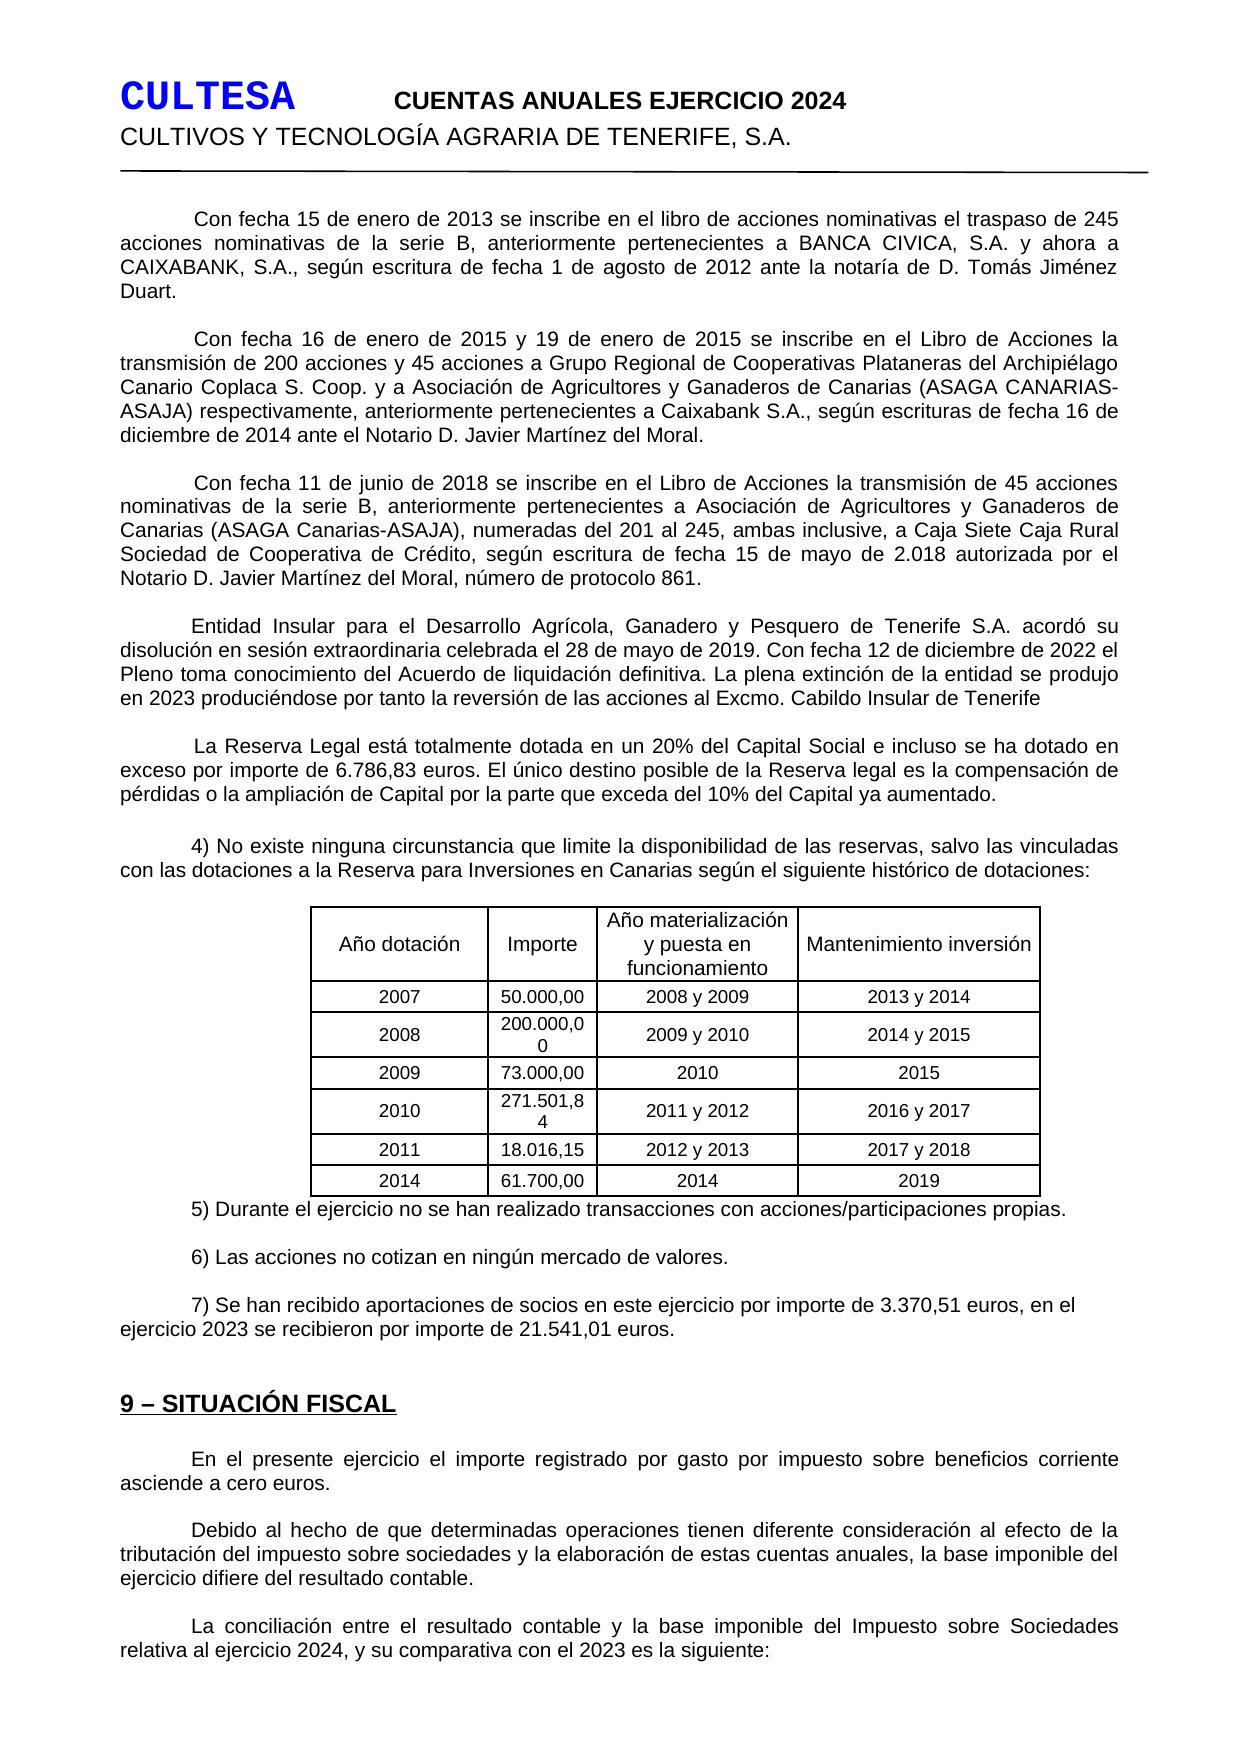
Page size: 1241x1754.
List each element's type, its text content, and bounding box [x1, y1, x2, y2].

table_cell 200.000,00 [489, 1013, 596, 1056]
text 4) No existe ninguna circunstancia que limite la disponibilidad de las reservas, salvo las vinculadas con las dotaciones a la Reserva para Inversiones en Canarias según el siguiente histórico de dotaciones: [120, 834, 1120, 882]
table_cell 18.016,15 [489, 1135, 596, 1164]
table_cell 2010 [598, 1058, 797, 1087]
table_cell 2013 y 2014 [799, 982, 1039, 1011]
text La Reserva Legal está totalmente dotada en un 20% del Capital Social e incluso se ha dotado en exceso por importe de 6.786,83 euros. El único destino posible de la Reserva legal es la compensación de pérdidas o la ampliación de Capital por la parte que exceda del 10% del Capital ya aumentado. [120, 734, 1120, 806]
table_cell 50.000,00 [489, 982, 596, 1011]
table_cell 2014 [598, 1166, 797, 1195]
text La conciliación entre el resultado contable y la base imponible del Impuesto sobre Sociedades relativa al ejercicio 2024, y su comparativa con el 2023 es la siguiente: [120, 1614, 1120, 1662]
table_cell 2015 [799, 1058, 1039, 1087]
text Entidad Insular para el Desarrollo Agrícola, Ganadero y Pesquero de Tenerife S.A. acordó su disolución en sesión extraordinaria celebrada el 28 de mayo de 2019. Con fecha 12 de diciembre de 2022 el Pleno toma conocimiento del Acuerdo de liquidación definitiva. La plena extinción de la entidad se produjo en 2023 produciéndose por tanto la reversión de las acciones al Excmo. Cabildo Insular de Tenerife [120, 614, 1120, 710]
text Con fecha 16 de enero de 2015 y 19 de enero de 2015 se inscribe en el Libro de Acciones la transmisión de 200 acciones y 45 acciones a Grupo Regional de Cooperativas Plataneras del Archipiélago Canario Coplaca S. Coop. y a Asociación de Agricultores y Ganaderos de Canarias (ASAGA CANARIAS-ASAJA) respectivamente, anteriormente pertenecientes a Caixabank S.A., según escrituras de fecha 16 de diciembre de 2014 ante el Notario D. Javier Martínez del Moral. [120, 327, 1120, 446]
table_cell 2016 y 2017 [799, 1090, 1039, 1133]
text En el presente ejercicio el importe registrado por gasto por impuesto sobre beneficios corriente asciende a cero euros. [120, 1446, 1120, 1494]
table_cell 2011 [312, 1135, 487, 1164]
table_cell 271.501,84 [489, 1090, 596, 1133]
text 7) Se han recibido aportaciones de socios en este ejercicio por importe de 3.370,51 euros, en el ejercicio 2023 se recibieron por importe de 21.541,01 euros. [120, 1293, 1120, 1341]
table_cell 2009 [312, 1058, 487, 1087]
table_cell 73.000,00 [489, 1058, 596, 1087]
table_cell 2008 [312, 1013, 487, 1056]
table_header Mantenimiento inversión [799, 908, 1039, 980]
text 5) Durante el ejercicio no se han realizado transacciones con acciones/participaciones propias. [120, 1197, 1120, 1221]
table_header Año materialización y puesta en funcionamiento [598, 908, 797, 980]
text Debido al hecho de que determinadas operaciones tienen diferente consideración al efecto de la tributación del impuesto sobre sociedades y la elaboración de estas cuentas anuales, la base imponible del ejercicio difiere del resultado contable. [120, 1518, 1120, 1590]
table_cell 2010 [312, 1090, 487, 1133]
table_cell 2009 y 2010 [598, 1013, 797, 1056]
table_cell 2007 [312, 982, 487, 1011]
table_cell 2019 [799, 1166, 1039, 1195]
table_cell 2017 y 2018 [799, 1135, 1039, 1164]
text 6) Las acciones no cotizan en ningún mercado de valores. [120, 1245, 1120, 1269]
table_cell 2008 y 2009 [598, 982, 797, 1011]
table_header Año dotación [312, 908, 487, 980]
table_cell 2011 y 2012 [598, 1090, 797, 1133]
table_header Importe [489, 908, 596, 980]
text Con fecha 11 de junio de 2018 se inscribe en el Libro de Acciones la transmisión de 45 acciones nominativas de la serie B, anteriormente pertenecientes a Asociación de Agricultores y Ganaderos de Canarias (ASAGA Canarias-ASAJA), numeradas del 201 al 245, ambas inclusive, a Caja Siete Caja Rural Sociedad de Cooperativa de Crédito, según escritura de fecha 15 de mayo de 2.018 autorizada por el Notario D. Javier Martínez del Moral, número de protocolo 861. [120, 470, 1120, 590]
table_cell 2012 y 2013 [598, 1135, 797, 1164]
table_cell 2014 y 2015 [799, 1013, 1039, 1056]
table_cell 61.700,00 [489, 1166, 596, 1195]
text 9 – SITUACIÓN FISCAL [120, 1389, 1120, 1418]
text Con fecha 15 de enero de 2013 se inscribe en el libro de acciones nominativas el traspaso de 245 acciones nominativas de la serie B, anteriormente pertenecientes a BANCA CIVICA, S.A. y ahora a CAIXABANK, S.A., según escritura de fecha 1 de agosto de 2012 ante la notaría de D. Tomás Jiménez Duart. [120, 207, 1120, 303]
table_cell 2014 [312, 1166, 487, 1195]
